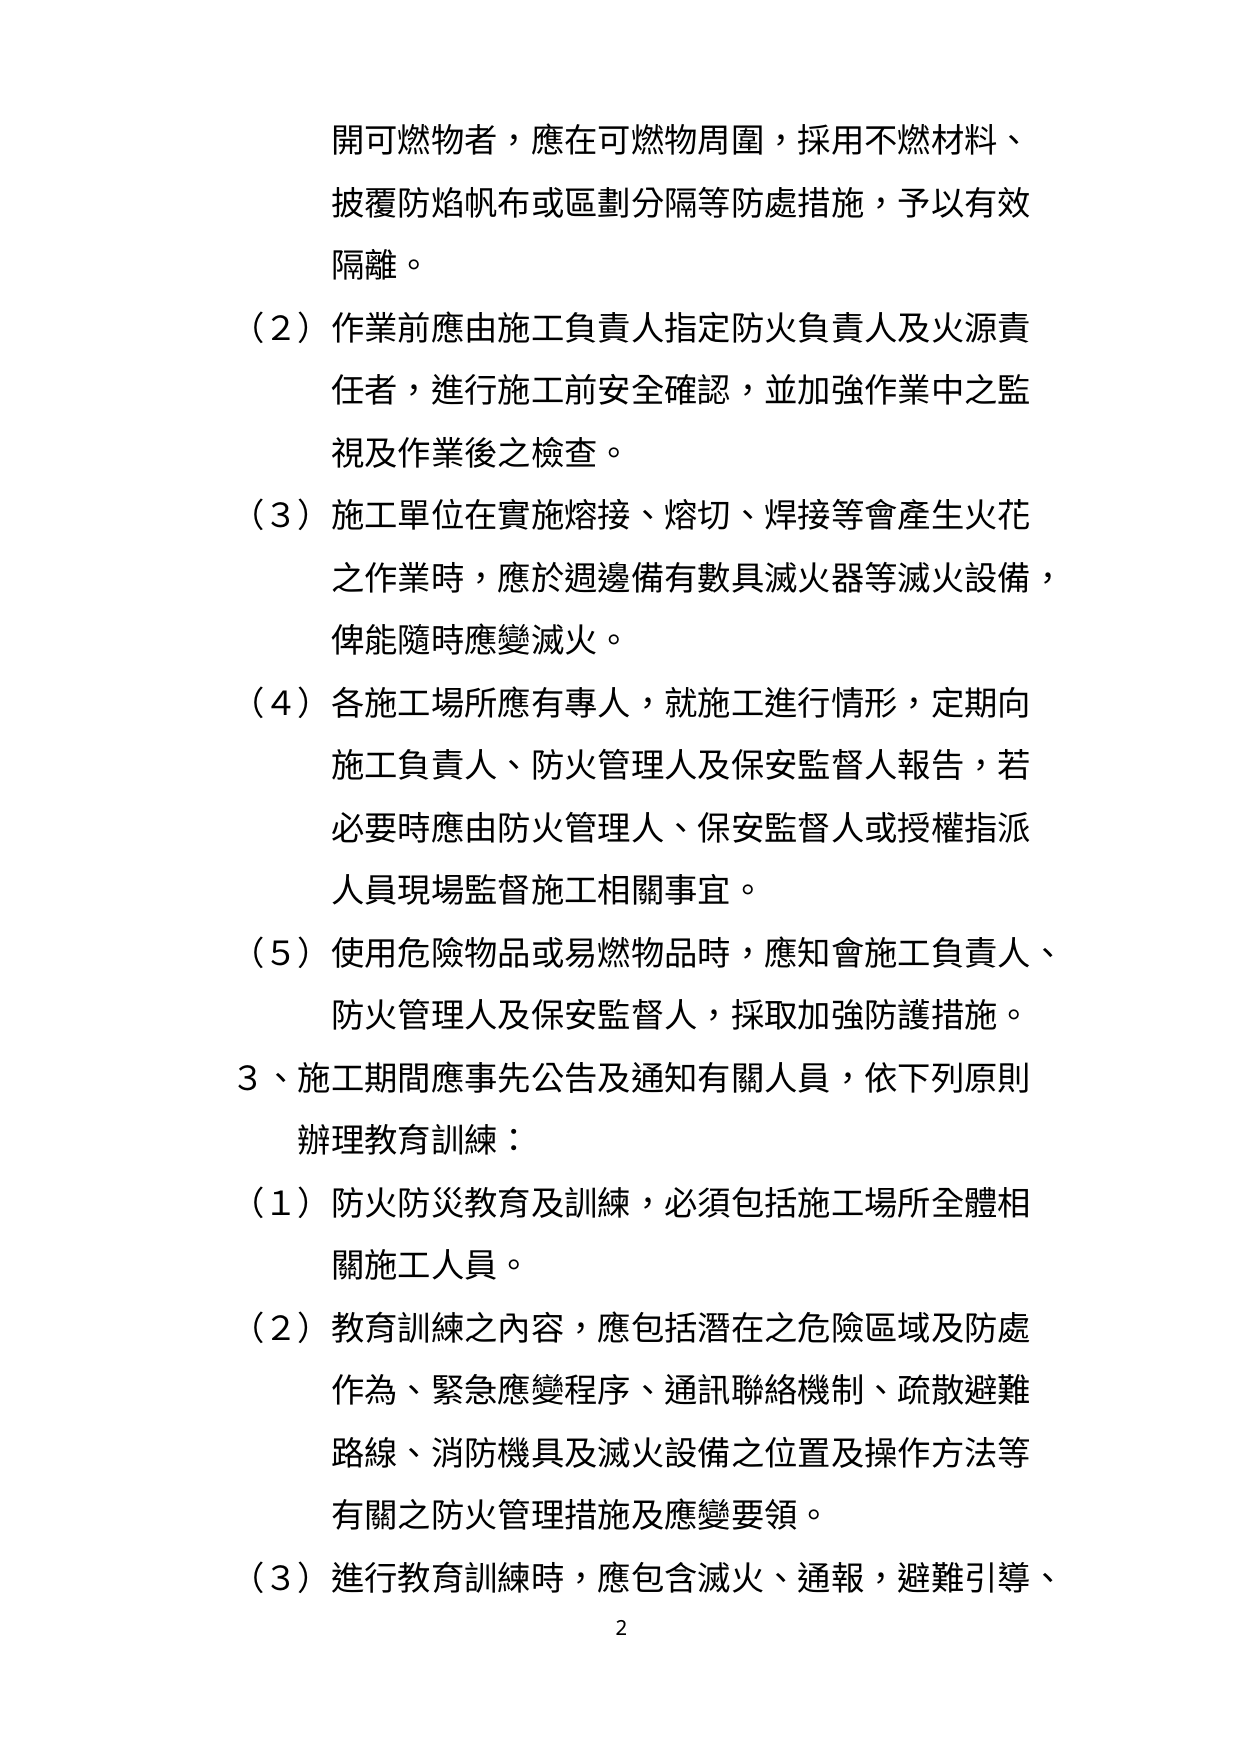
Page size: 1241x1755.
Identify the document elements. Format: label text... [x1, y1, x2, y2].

text （３）進行教育訓練時，應包含滅火、通報，避難引導、安全防護及緊急救護等相關事項，且就有關人員予以編組，實際進行模擬演練。 [231, 1534, 1053, 1596]
text （５）使用危險物品或易燃物品時，應知會施工負責人、防火管理人及保安監督人，採取加強防護措施。 [231, 909, 1053, 1034]
text （２）作業前應由施工負責人指定防火負責人及火源責任者，進行施工前安全確認，並加強作業中之監視及作業後之檢查。 [231, 284, 1053, 471]
text 開可燃物者，應在可燃物周圍，採用不燃材料、披覆防焰帆布或區劃分隔等防處措施，予以有效隔離。 [231, 96, 1053, 284]
text （１）防火防災教育及訓練，必須包括施工場所全體相關施工人員。 [231, 1159, 1053, 1284]
text （４）各施工場所應有專人，就施工進行情形，定期向施工負責人、防火管理人及保安監督人報告，若必要時應由防火管理人、保安監督人或授權指派人員現場監督施工相關事宜。 [231, 659, 1053, 909]
text （３）施工單位在實施熔接、熔切、焊接等會產生火花之作業時，應於週邊備有數具滅火器等滅火設備，俾能隨時應變滅火。 [231, 471, 1053, 659]
text （２）教育訓練之內容，應包括潛在之危險區域及防處作為、緊急應變程序、通訊聯絡機制、疏散避難路線、消防機具及滅火設備之位置及操作方法等有關之防火管理措施及應變要領。 [231, 1284, 1053, 1534]
text ３、施工期間應事先公告及通知有關人員，依下列原則辦理教育訓練： [231, 1034, 1053, 1159]
